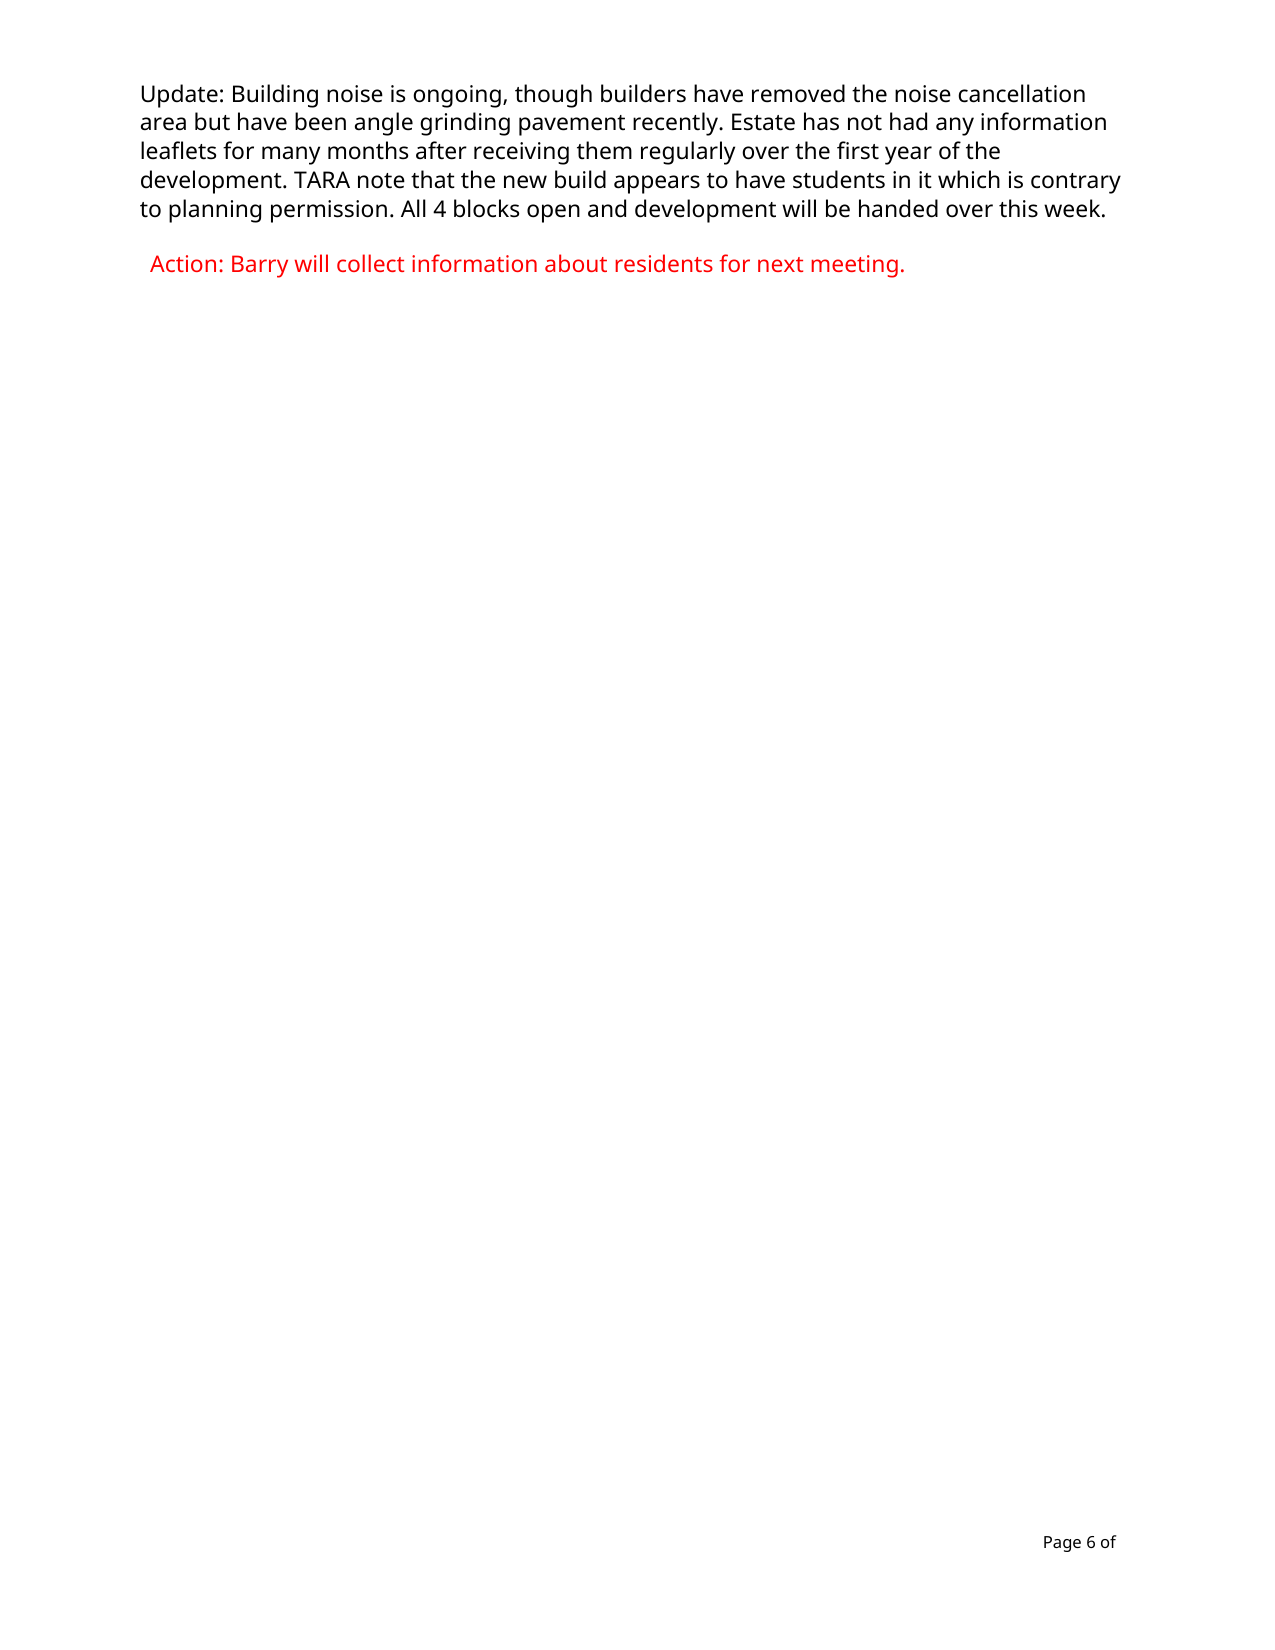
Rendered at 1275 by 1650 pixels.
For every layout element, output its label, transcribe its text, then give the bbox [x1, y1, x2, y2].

text Action: Barry will collect information about residents for next meeting. [150, 248, 1135, 279]
text Update: Building noise is ongoing, though builders have removed the noise cancellation area but have been angle grinding pavement recently. Estate has not had any information leaflets for many months after receiving them regularly over the first year of the development. TARA note that the new build appears to have students in it which is contrary to planning permission. All 4 blocks open and development will be handed over this week. [139, 79, 1127, 224]
